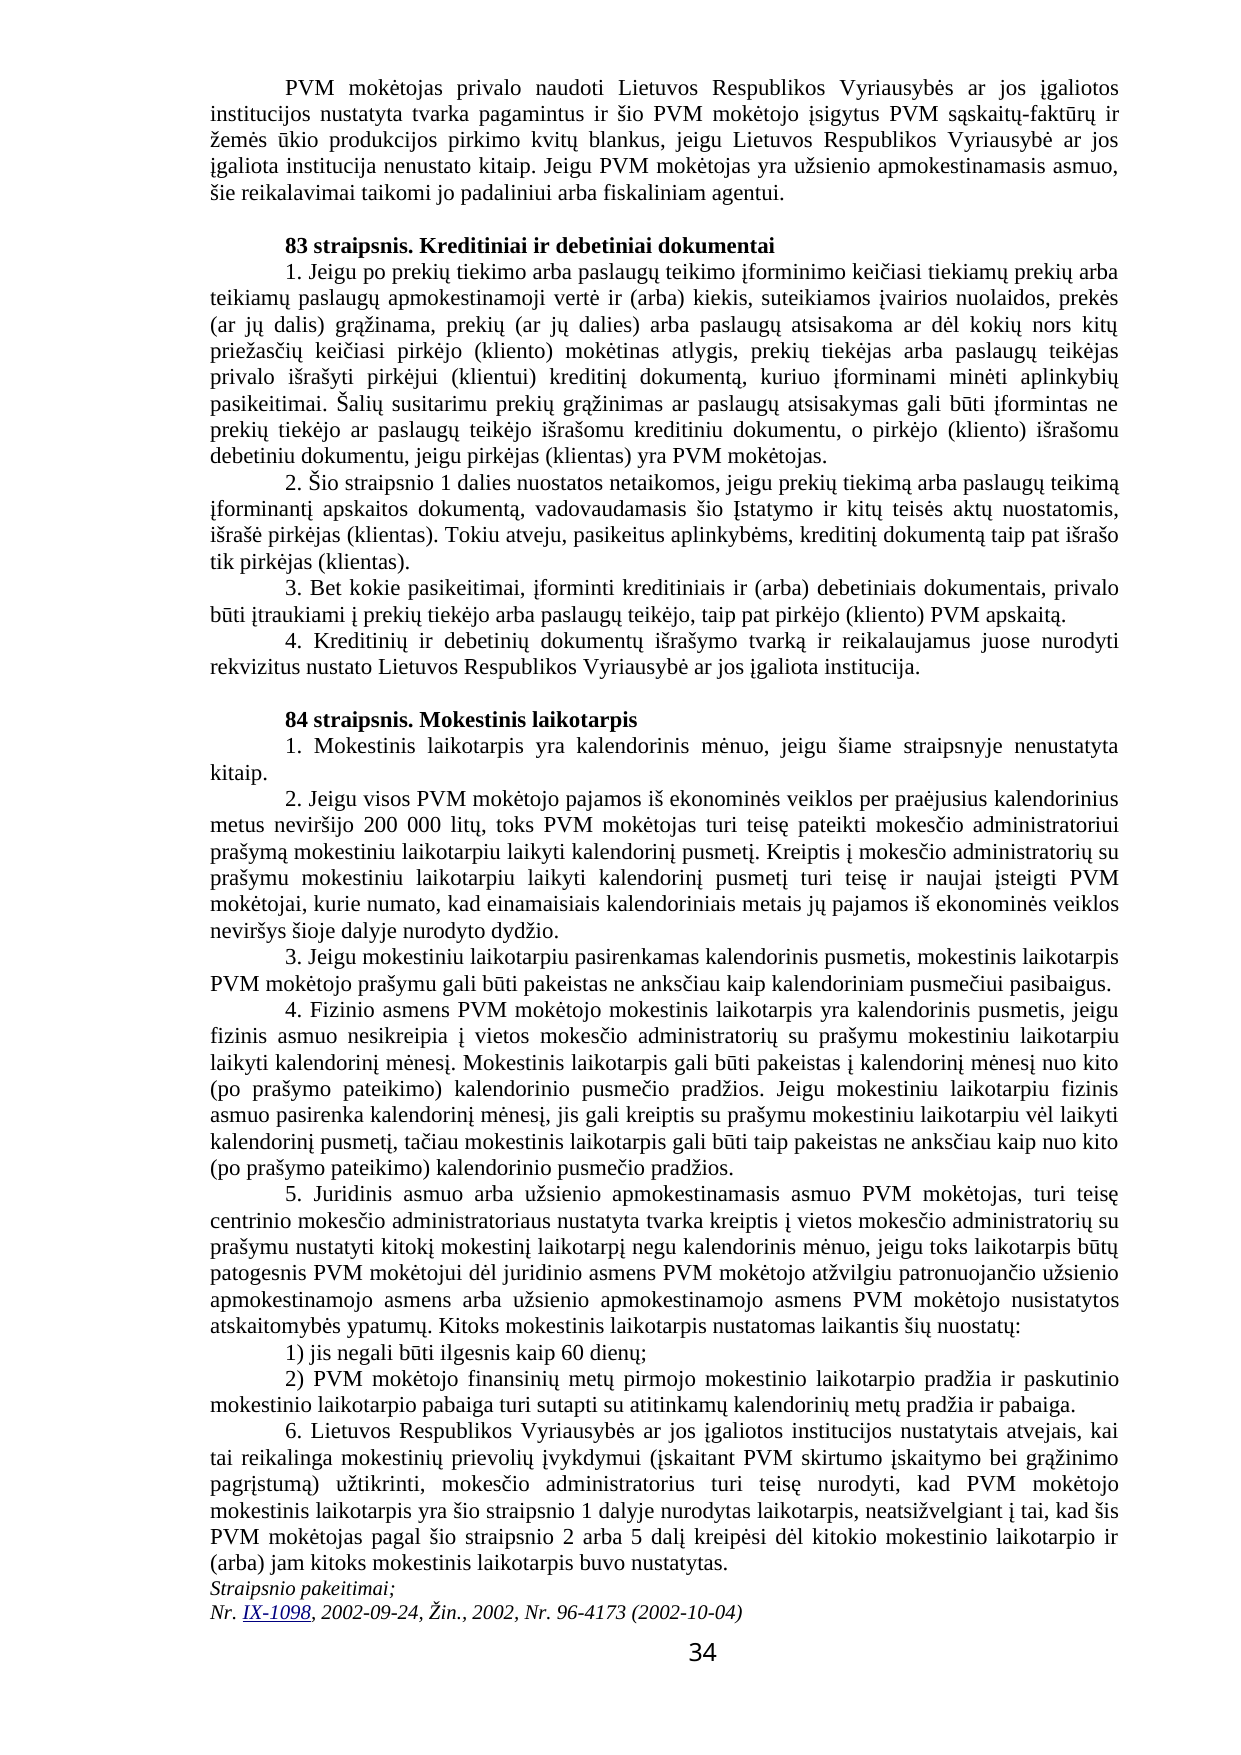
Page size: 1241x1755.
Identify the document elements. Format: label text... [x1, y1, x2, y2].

text 3. Jeigu mokestiniu laikotarpiu pasirenkamas kalendorinis pusmetis, mokestinis laikotarpis PVM mokėtojo prašymu gali būti pakeistas ne anksčiau kaip kalendoriniam pusmečiui pasibaigus. [210, 943, 1120, 996]
text 2. Jeigu visos PVM mokėtojo pajamos iš ekonominės veiklos per praėjusius kalendorinius metus neviršijo 200 000 litų, toks PVM mokėtojas turi teisę pateikti mokesčio administratoriui prašymą mokestiniu laikotarpiu laikyti kalendorinį pusmetį. Kreiptis į mokesčio administratorių su prašymu mokestiniu laikotarpiu laikyti kalendorinį pusmetį turi teisę ir naujai įsteigti PVM mokėtojai, kurie numato, kad einamaisiais kalendoriniais metais jų pajamos iš ekonominės veiklos neviršys šioje dalyje nurodyto dydžio. [210, 785, 1120, 943]
text 2. Šio straipsnio 1 dalies nuostatos netaikomos, jeigu prekių tiekimą arba paslaugų teikimą įforminantį apskaitos dokumentą, vadovaudamasis šio Įstatymo ir kitų teisės aktų nuostatomis, išrašė pirkėjas (klientas). Tokiu atveju, pasikeitus aplinkybėms, kreditinį dokumentą taip pat išrašo tik pirkėjas (klientas). [210, 469, 1120, 574]
text 4. Kreditinių ir debetinių dokumentų išrašymo tvarką ir reikalaujamus juose nurodyti rekvizitus nustato Lietuvos Respublikos Vyriausybė ar jos įgaliota institucija. [210, 627, 1120, 680]
text Nr. IX-1098, 2002-09-24, Žin., 2002, Nr. 96-4173 (2002-10-04) [210, 1600, 1120, 1624]
text 6. Lietuvos Respublikos Vyriausybės ar jos įgaliotos institucijos nustatytais atvejais, kai tai reikalinga mokestinių prievolių įvykdymui (įskaitant PVM skirtumo įskaitymo bei grąžinimo pagrįstumą) užtikrinti, mokesčio administratorius turi teisę nurodyti, kad PVM mokėtojo mokestinis laikotarpis yra šio straipsnio 1 dalyje nurodytas laikotarpis, neatsižvelgiant į tai, kad šis PVM mokėtojas pagal šio straipsnio 2 arba 5 dalį kreipėsi dėl kitokio mokestinio laikotarpio ir (arba) jam kitoks mokestinis laikotarpis buvo nustatytas. [210, 1418, 1120, 1576]
text 2) PVM mokėtojo finansinių metų pirmojo mokestinio laikotarpio pradžia ir paskutinio mokestinio laikotarpio pabaiga turi sutapti su atitinkamų kalendorinių metų pradžia ir pabaiga. [210, 1365, 1120, 1418]
text 83 straipsnis. Kreditiniai ir debetiniai dokumentai [210, 232, 1120, 258]
text 5. Juridinis asmuo arba užsienio apmokestinamasis asmuo PVM mokėtojas, turi teisę centrinio mokesčio administratoriaus nustatyta tvarka kreiptis į vietos mokesčio administratorių su prašymu nustatyti kitokį mokestinį laikotarpį negu kalendorinis mėnuo, jeigu toks laikotarpis būtų patogesnis PVM mokėtojui dėl juridinio asmens PVM mokėtojo atžvilgiu patronuojančio užsienio apmokestinamojo asmens arba užsienio apmokestinamojo asmens PVM mokėtojo nusistatytos atskaitomybės ypatumų. Kitoks mokestinis laikotarpis nustatomas laikantis šių nuostatų: [210, 1180, 1120, 1338]
text Straipsnio pakeitimai; [210, 1576, 1120, 1600]
text 3. Bet kokie pasikeitimai, įforminti kreditiniais ir (arba) debetiniais dokumentais, privalo būti įtraukiami į prekių tiekėjo arba paslaugų teikėjo, taip pat pirkėjo (kliento) PVM apskaitą. [210, 574, 1120, 627]
text 1. Jeigu po prekių tiekimo arba paslaugų teikimo įforminimo keičiasi tiekiamų prekių arba teikiamų paslaugų apmokestinamoji vertė ir (arba) kiekis, suteikiamos įvairios nuolaidos, prekės (ar jų dalis) grąžinama, prekių (ar jų dalies) arba paslaugų atsisakoma ar dėl kokių nors kitų priežasčių keičiasi pirkėjo (kliento) mokėtinas atlygis, prekių tiekėjas arba paslaugų teikėjas privalo išrašyti pirkėjui (klientui) kreditinį dokumentą, kuriuo įforminami minėti aplinkybių pasikeitimai. Šalių susitarimu prekių grąžinimas ar paslaugų atsisakymas gali būti įformintas ne prekių tiekėjo ar paslaugų teikėjo išrašomu kreditiniu dokumentu, o pirkėjo (kliento) išrašomu debetiniu dokumentu, jeigu pirkėjas (klientas) yra PVM mokėtojas. [210, 258, 1120, 469]
text 84 straipsnis. Mokestinis laikotarpis [210, 706, 1120, 732]
text 4. Fizinio asmens PVM mokėtojo mokestinis laikotarpis yra kalendorinis pusmetis, jeigu fizinis asmuo nesikreipia į vietos mokesčio administratorių su prašymu mokestiniu laikotarpiu laikyti kalendorinį mėnesį. Mokestinis laikotarpis gali būti pakeistas į kalendorinį mėnesį nuo kito (po prašymo pateikimo) kalendorinio pusmečio pradžios. Jeigu mokestiniu laikotarpiu fizinis asmuo pasirenka kalendorinį mėnesį, jis gali kreiptis su prašymu mokestiniu laikotarpiu vėl laikyti kalendorinį pusmetį, tačiau mokestinis laikotarpis gali būti taip pakeistas ne anksčiau kaip nuo kito (po prašymo pateikimo) kalendorinio pusmečio pradžios. [210, 996, 1120, 1180]
text 1) jis negali būti ilgesnis kaip 60 dienų; [210, 1338, 1120, 1365]
text 1. Mokestinis laikotarpis yra kalendorinis mėnuo, jeigu šiame straipsnyje nenustatyta kitaip. [210, 732, 1120, 785]
text PVM mokėtojas privalo naudoti Lietuvos Respublikos Vyriausybės ar jos įgaliotos institucijos nustatyta tvarka pagamintus ir šio PVM mokėtojo įsigytus PVM sąskaitų-faktūrų ir žemės ūkio produkcijos pirkimo kvitų blankus, jeigu Lietuvos Respublikos Vyriausybė ar jos įgaliota institucija nenustato kitaip. Jeigu PVM mokėtojas yra užsienio apmokestinamasis asmuo, šie reikalavimai taikomi jo padaliniui arba fiskaliniam agentui. [210, 73, 1120, 205]
